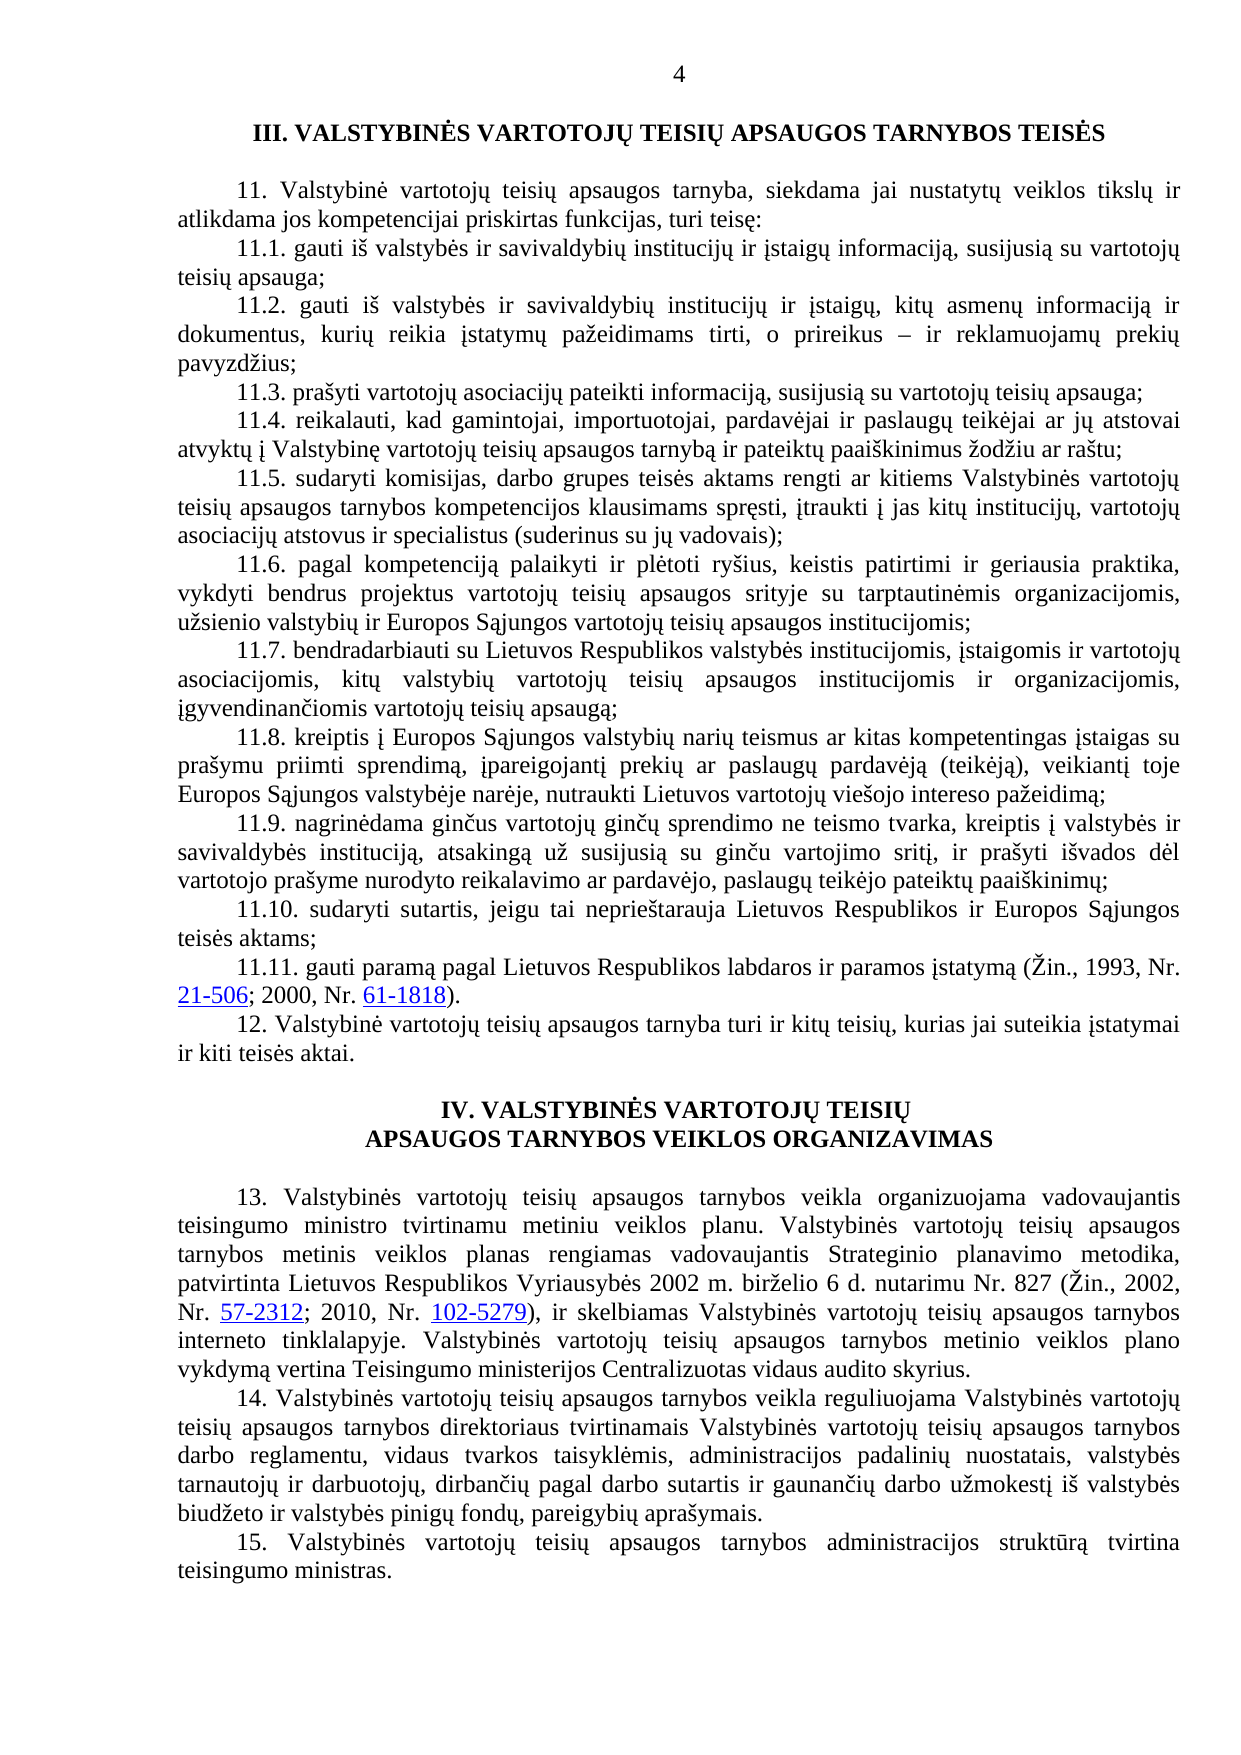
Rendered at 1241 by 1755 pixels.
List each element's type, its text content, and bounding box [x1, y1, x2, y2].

text 12. Valstybinė vartotojų teisių apsaugos tarnyba turi ir kitų teisių, kurias jai suteikia įstatymai ir kiti teisės aktai. [177, 1009, 1181, 1067]
text IV. VALSTYBINĖS VARTOTOJŲ TEISIŲ APSAUGOS TARNYBOS VEIKLOS ORGANIZAVIMAS [177, 1096, 1181, 1153]
text 11.2. gauti iš valstybės ir savivaldybių institucijų ir įstaigų, kitų asmenų informaciją ir dokumentus, kurių reikia įstatymų pažeidimams tirti, o prireikus – ir reklamuojamų prekių pavyzdžius; [177, 291, 1181, 377]
text 13. Valstybinės vartotojų teisių apsaugos tarnybos veikla organizuojama vadovaujantis teisingumo ministro tvirtinamu metiniu veiklos planu. Valstybinės vartotojų teisių apsaugos tarnybos metinis veiklos planas rengiamas vadovaujantis Strateginio planavimo metodika, patvirtinta Lietuvos Respublikos Vyriausybės 2002 m. birželio 6 d. nutarimu Nr. 827 (Žin., 2002, Nr. 57-2312; 2010, Nr. 102-5279), ir skelbiamas Valstybinės vartotojų teisių apsaugos tarnybos interneto tinklalapyje. Valstybinės vartotojų teisių apsaugos tarnybos metinio veiklos plano vykdymą vertina Teisingumo ministerijos Centralizuotas vidaus audito skyrius. [177, 1182, 1181, 1383]
text 11.9. nagrinėdama ginčus vartotojų ginčų sprendimo ne teismo tvarka, kreiptis į valstybės ir savivaldybės instituciją, atsakingą už susijusią su ginču vartojimo sritį, ir prašyti išvados dėl vartotojo prašyme nurodyto reikalavimo ar pardavėjo, paslaugų teikėjo pateiktų paaiškinimų; [177, 808, 1181, 894]
text 11.10. sudaryti sutartis, jeigu tai neprieštarauja Lietuvos Respublikos ir Europos Sąjungos teisės aktams; [177, 894, 1181, 952]
text 11.6. pagal kompetenciją palaikyti ir plėtoti ryšius, keistis patirtimi ir geriausia praktika, vykdyti bendrus projektus vartotojų teisių apsaugos srityje su tarptautinėmis organizacijomis, užsienio valstybių ir Europos Sąjungos vartotojų teisių apsaugos institucijomis; [177, 549, 1181, 636]
text 11. Valstybinė vartotojų teisių apsaugos tarnyba, siekdama jai nustatytų veiklos tikslų ir atlikdama jos kompetencijai priskirtas funkcijas, turi teisę: [177, 176, 1181, 233]
text III. VALSTYBINĖS VARTOTOJŲ TEISIŲ APSAUGOS TARNYBOS TEISĖS [177, 118, 1181, 147]
text 15. Valstybinės vartotojų teisių apsaugos tarnybos administracijos struktūrą tvirtina teisingumo ministras. [177, 1527, 1181, 1584]
text 11.4. reikalauti, kad gamintojai, importuotojai, pardavėjai ir paslaugų teikėjai ar jų atstovai atvyktų į Valstybinę vartotojų teisių apsaugos tarnybą ir pateiktų paaiškinimus žodžiu ar raštu; [177, 406, 1181, 463]
text 14. Valstybinės vartotojų teisių apsaugos tarnybos veikla reguliuojama Valstybinės vartotojų teisių apsaugos tarnybos direktoriaus tvirtinamais Valstybinės vartotojų teisių apsaugos tarnybos darbo reglamentu, vidaus tvarkos taisyklėmis, administracijos padalinių nuostatais, valstybės tarnautojų ir darbuotojų, dirbančių pagal darbo sutartis ir gaunančių darbo užmokestį iš valstybės biudžeto ir valstybės pinigų fondų, pareigybių aprašymais. [177, 1383, 1181, 1527]
text 11.11. gauti paramą pagal Lietuvos Respublikos labdaros ir paramos įstatymą (Žin., 1993, Nr. 21-506; 2000, Nr. 61-1818). [177, 952, 1181, 1009]
text 11.1. gauti iš valstybės ir savivaldybių institucijų ir įstaigų informaciją, susijusią su vartotojų teisių apsauga; [177, 233, 1181, 291]
text 11.7. bendradarbiauti su Lietuvos Respublikos valstybės institucijomis, įstaigomis ir vartotojų asociacijomis, kitų valstybių vartotojų teisių apsaugos institucijomis ir organizacijomis, įgyvendinančiomis vartotojų teisių apsaugą; [177, 636, 1181, 722]
text 11.8. kreiptis į Europos Sąjungos valstybių narių teismus ar kitas kompetentingas įstaigas su prašymu priimti sprendimą, įpareigojantį prekių ar paslaugų pardavėją (teikėją), veikiantį toje Europos Sąjungos valstybėje narėje, nutraukti Lietuvos vartotojų viešojo intereso pažeidimą; [177, 722, 1181, 808]
text 11.5. sudaryti komisijas, darbo grupes teisės aktams rengti ar kitiems Valstybinės vartotojų teisių apsaugos tarnybos kompetencijos klausimams spręsti, įtraukti į jas kitų institucijų, vartotojų asociacijų atstovus ir specialistus (suderinus su jų vadovais); [177, 463, 1181, 549]
text 11.3. prašyti vartotojų asociacijų pateikti informaciją, susijusią su vartotojų teisių apsauga; [177, 377, 1181, 406]
